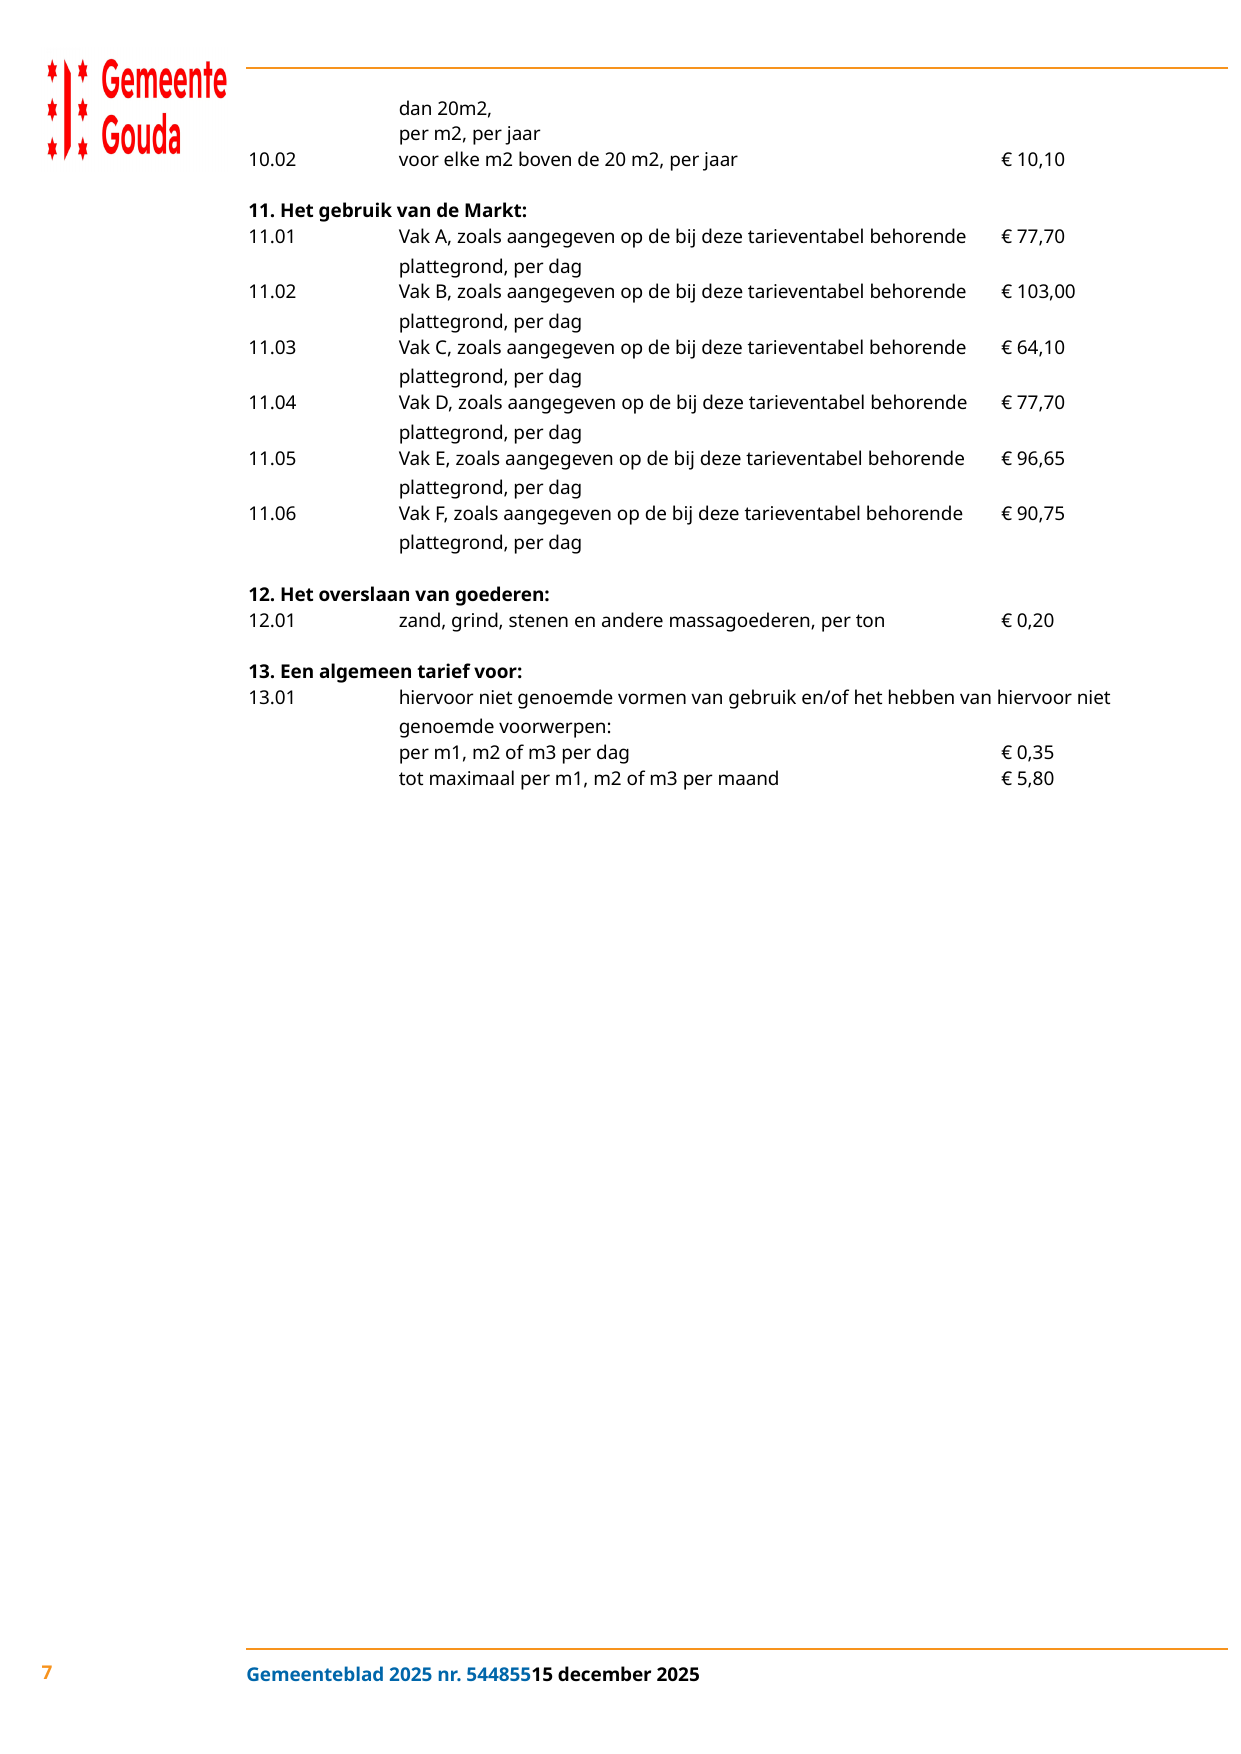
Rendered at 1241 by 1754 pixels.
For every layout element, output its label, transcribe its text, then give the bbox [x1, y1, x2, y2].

table_cell zand, grind, stenen en andere massagoederen, per ton [399, 607, 1001, 632]
table_cell € 77,70 [1001, 389, 1152, 445]
table_cell € 5,80 [1001, 765, 1152, 791]
table_cell per m2, per jaar [399, 121, 1001, 146]
table_cell Vak B, zoals aangegeven op de bij deze tarieventabel behorende plattegrond, per dag [399, 279, 1001, 334]
table_cell voor elke m2 boven de 20 m2, per jaar [399, 146, 1001, 172]
table_cell Vak C, zoals aangegeven op de bij deze tarieventabel behorende plattegrond, per dag [399, 334, 1001, 389]
table_cell € 96,65 [1001, 445, 1152, 500]
table_cell 11.03 [248, 334, 398, 389]
table_cell per m1, m2 of m3 per dag [399, 739, 1001, 765]
table_cell € 64,10 [1001, 334, 1152, 389]
table_cell tot maximaal per m1, m2 of m3 per maand [399, 765, 1001, 791]
table_cell 11.01 [248, 224, 398, 279]
table_cell Vak A, zoals aangegeven op de bij deze tarieventabel behorende plattegrond, per dag [399, 224, 1001, 279]
table_cell € 103,00 [1001, 279, 1152, 334]
table_cell 12. Het overslaan van goederen: [248, 581, 1152, 607]
table_cell 11.05 [248, 445, 398, 500]
table_cell Vak E, zoals aangegeven op de bij deze tarieventabel behorende plattegrond, per dag [399, 445, 1001, 500]
table_cell 13.01 [248, 684, 398, 791]
table_cell hiervoor niet genoemde vormen van gebruik en/of het hebben van hiervoor niet genoemde voorwerpen: [399, 684, 1152, 739]
table_cell € 10,10 [1001, 146, 1152, 172]
table_cell [1001, 95, 1152, 121]
table_cell 11.04 [248, 389, 398, 445]
table_cell [1001, 121, 1152, 146]
table_cell [248, 172, 1152, 198]
picture [41, 47, 231, 172]
table_cell 11. Het gebruik van de Markt: [248, 198, 1152, 223]
table_cell [248, 633, 1152, 658]
table_cell € 90,75 [1001, 500, 1152, 555]
table_cell dan 20m2, [399, 95, 1001, 121]
table_cell [248, 95, 398, 146]
table_cell Vak D, zoals aangegeven op de bij deze tarieventabel behorende plattegrond, per dag [399, 389, 1001, 445]
table_cell [248, 555, 1152, 581]
table_cell 13. Een algemeen tarief voor: [248, 658, 1152, 684]
table_cell € 0,35 [1001, 739, 1152, 765]
table_cell 12.01 [248, 607, 398, 632]
table_cell 10.02 [248, 146, 398, 172]
table_cell Vak F, zoals aangegeven op de bij deze tarieventabel behorende plattegrond, per dag [399, 500, 1001, 555]
table_cell € 0,20 [1001, 607, 1152, 632]
table_cell 11.06 [248, 500, 398, 555]
table_cell 11.02 [248, 279, 398, 334]
table_cell € 77,70 [1001, 224, 1152, 279]
